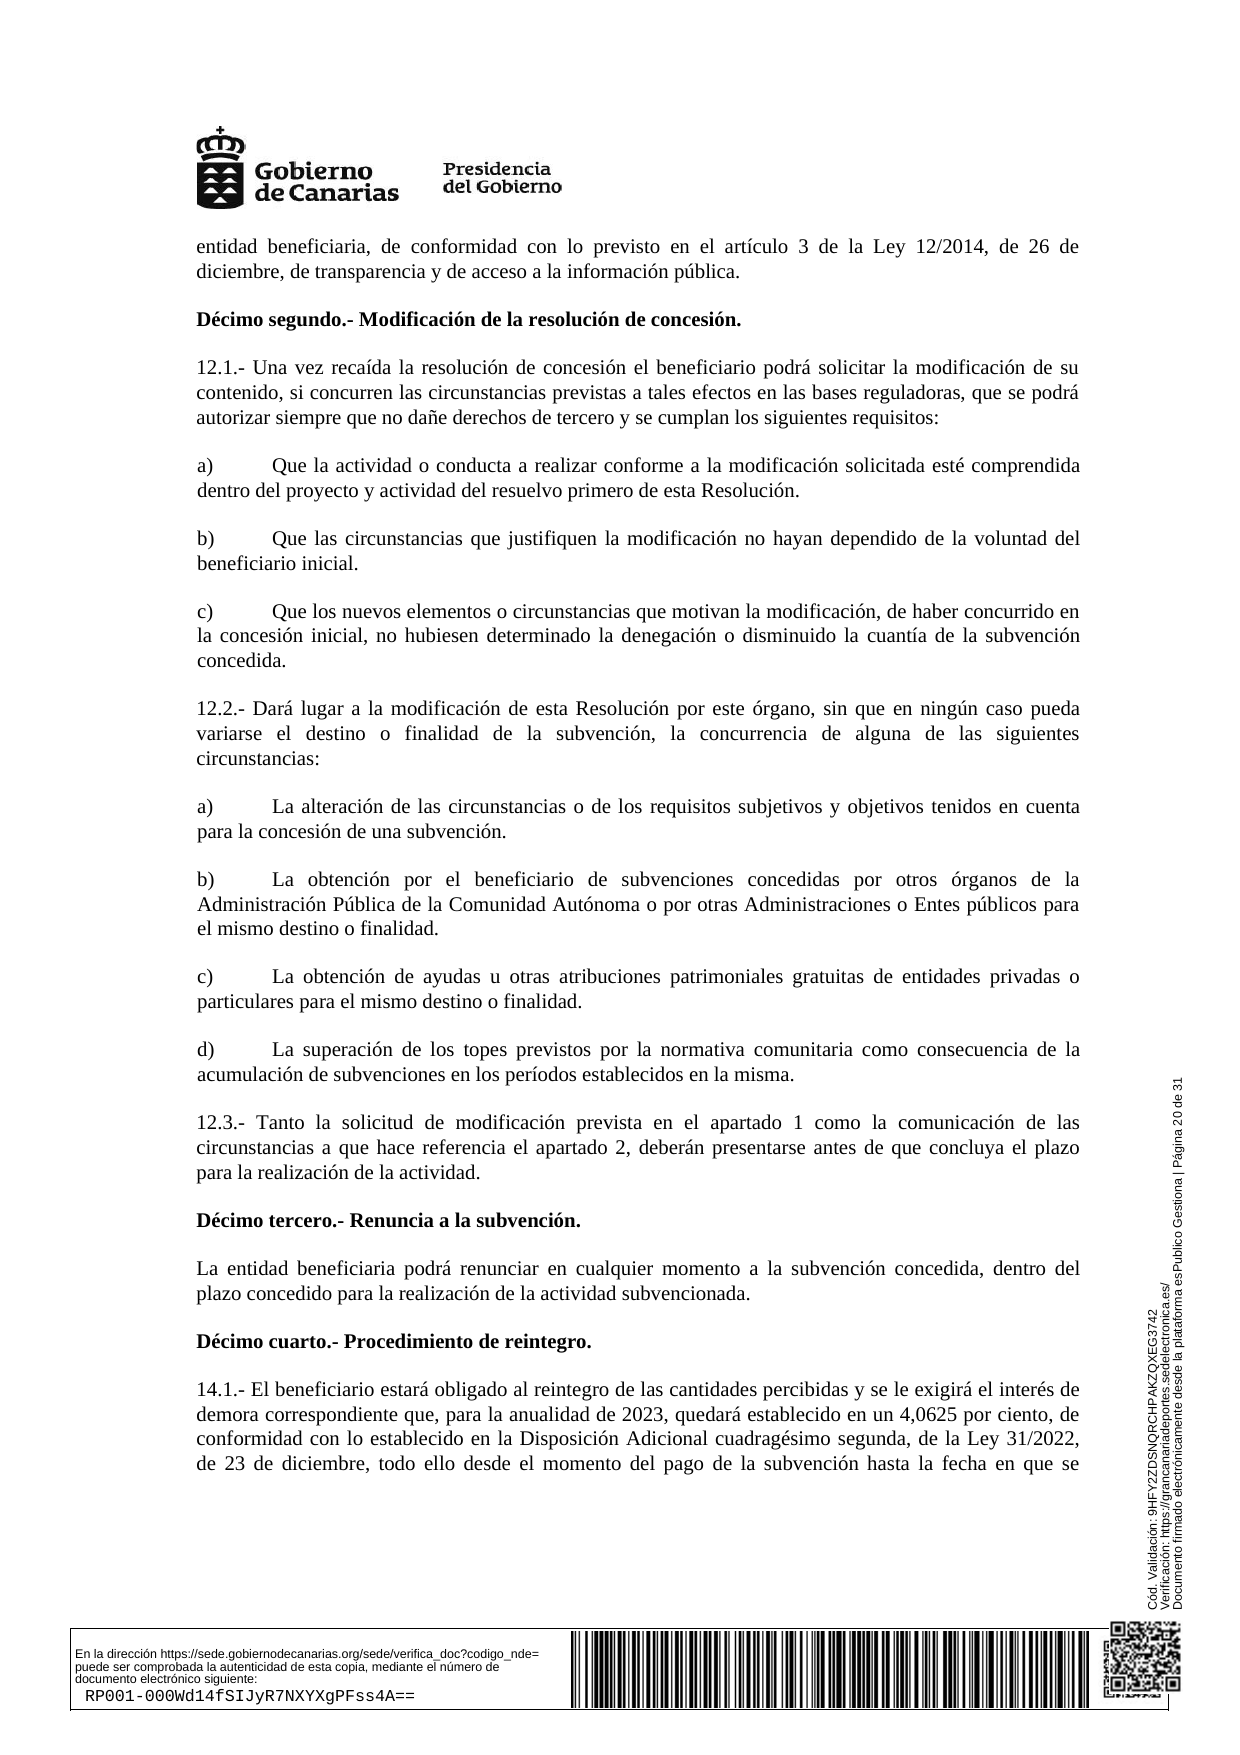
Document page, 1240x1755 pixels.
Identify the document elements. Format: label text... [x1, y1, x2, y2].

text entidad beneficiaria, de conformidad con lo previsto en el artículo 3 de la Ley 12/2014, de 26 de diciembre, de transparencia y de acceso a la información pública. [196, 234, 1081, 283]
text Décimo segundo.- Modificación de la resolución de concesión. [196, 307, 1082, 331]
list La superación de los topes previstos por la normativa comunitaria como consecuencia de la acumulación de subvenciones en los períodos establecidos en la misma. [197, 1037, 1081, 1086]
list Que las circunstancias que justifiquen la modificación no hayan dependido de la voluntad del beneficiario inicial. [197, 526, 1081, 574]
text 12.2.- Dará lugar a la modificación de esta Resolución por este órgano, sin que en ningún caso pueda variarse el destino o finalidad de la subvención, la concurrencia de alguna de las siguientes circunstancias: [196, 696, 1081, 770]
text 12.1.- Una vez recaída la resolución de concesión el beneficiario podrá solicitar la modificación de su contenido, si concurren las circunstancias previstas a tales efectos en las bases reguladoras, que se podrá autorizar siempre que no dañe derechos de tercero y se cumplan los siguientes requisitos: [196, 355, 1081, 429]
list La obtención de ayudas u otras atribuciones patrimoniales gratuitas de entidades privadas o particulares para el mismo destino o finalidad. [197, 964, 1081, 1013]
text Décimo tercero.- Renuncia a la subvención. [196, 1208, 1082, 1232]
list La obtención por el beneficiario de subvenciones concedidas por otros órganos de la Administración Pública de la Comunidad Autónoma o por otras Administraciones o Entes públicos para el mismo destino o finalidad. [197, 867, 1081, 940]
list Que los nuevos elementos o circunstancias que motivan la modificación, de haber concurrido en la concesión inicial, no hubiesen determinado la denegación o disminuido la cuantía de la subvención concedida. [197, 599, 1081, 672]
text Décimo cuarto.- Procedimiento de reintegro. [196, 1329, 1082, 1353]
text 12.3.- Tanto la solicitud de modificación prevista en el apartado 1 como la comunicación de las circunstancias a que hace referencia el apartado 2, deberán presentarse antes de que concluya el plazo para la realización de la actividad. [196, 1110, 1081, 1184]
text La entidad beneficiaria podrá renunciar en cualquier momento a la subvención concedida, dentro del plazo concedido para la realización de la actividad subvencionada. [196, 1256, 1081, 1305]
text 14.1.- El beneficiario estará obligado al reintegro de las cantidades percibidas y se le exigirá el interés de demora correspondiente que, para la anualidad de 2023, quedará establecido en un 4,0625 por ciento, de conformidad con lo establecido en la Disposición Adicional cuadragésimo segunda, de la Ley 31/2022, de 23 de diciembre, todo ello desde el momento del pago de la subvención hasta la fecha en que se [196, 1377, 1081, 1475]
list Que la actividad o conducta a realizar conforme a la modificación solicitada esté comprendida dentro del proyecto y actividad del resuelvo primero de esta Resolución. [197, 453, 1081, 502]
list La alteración de las circunstancias o de los requisitos subjetivos y objetivos tenidos en cuenta para la concesión de una subvención. [197, 794, 1081, 843]
